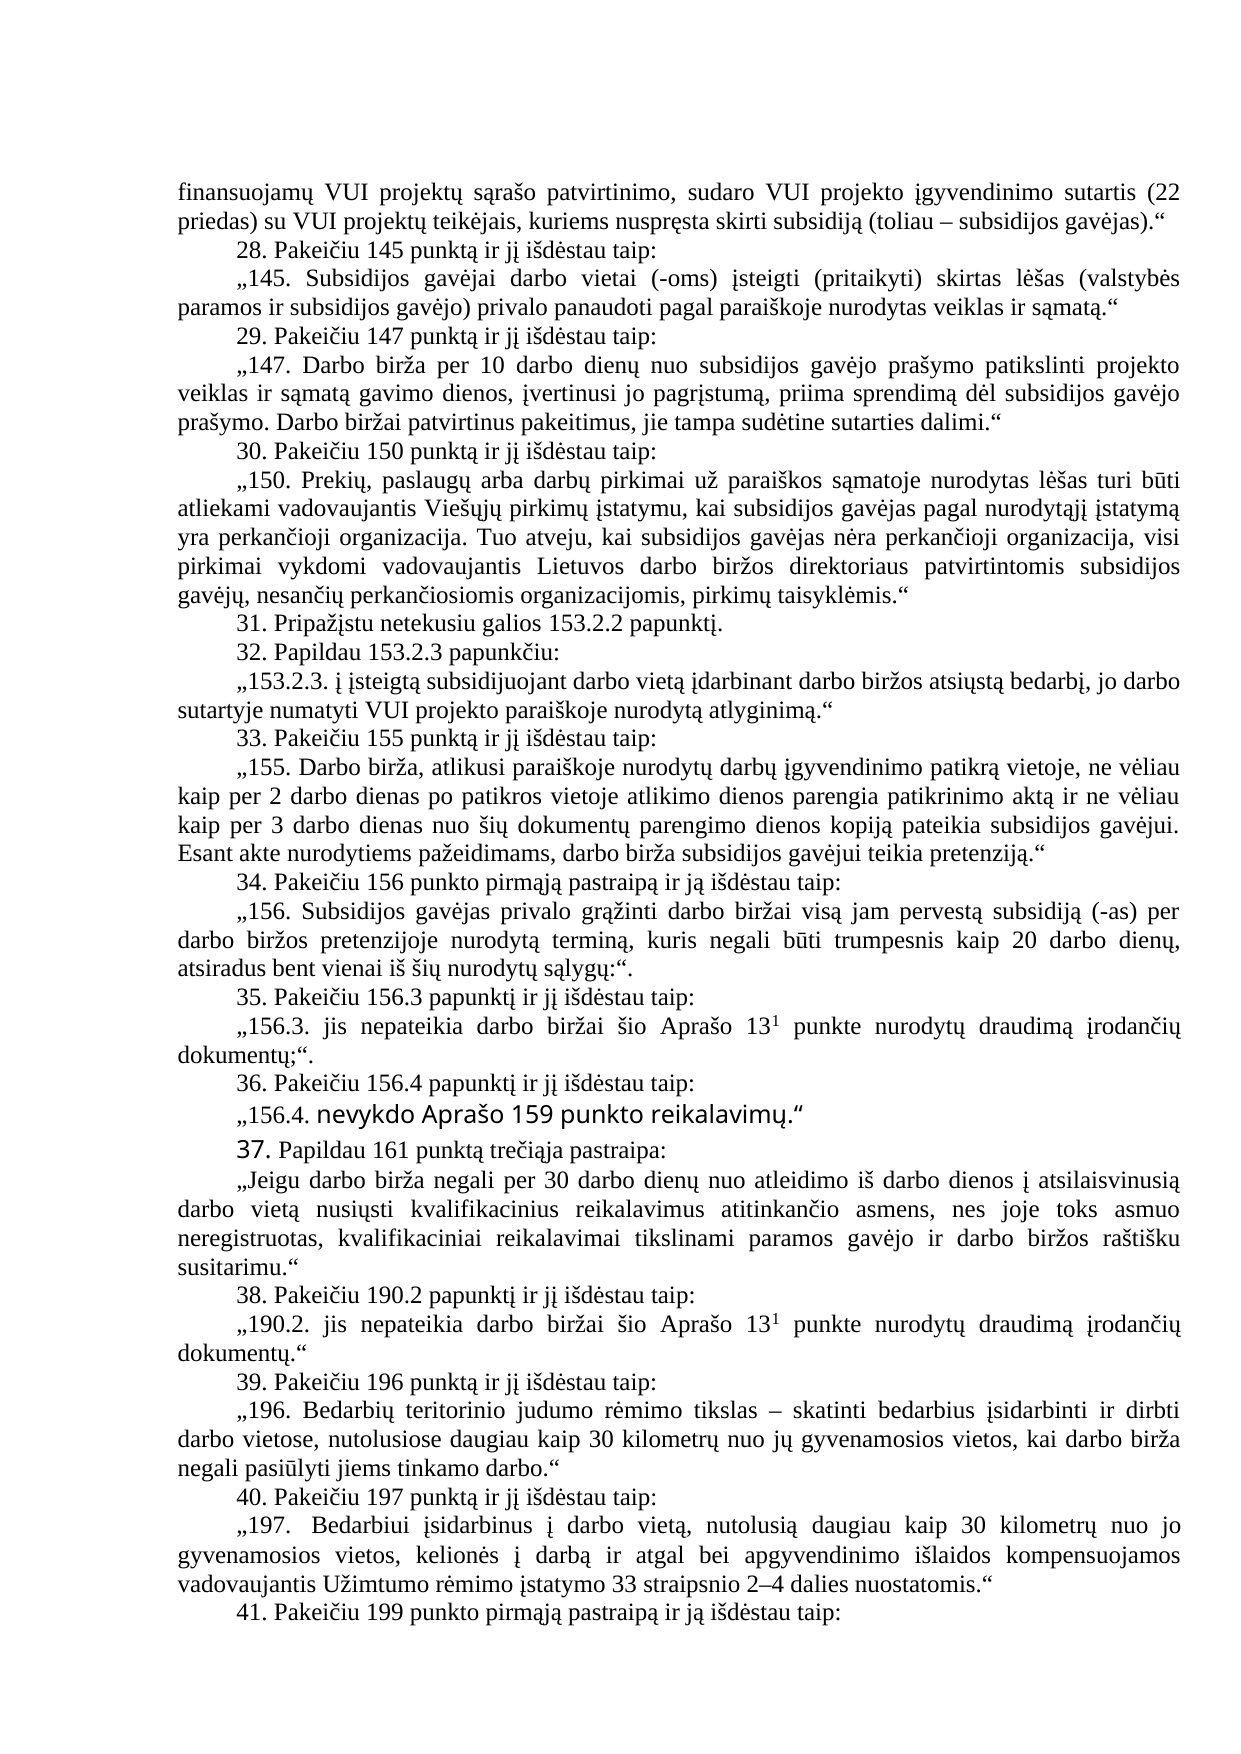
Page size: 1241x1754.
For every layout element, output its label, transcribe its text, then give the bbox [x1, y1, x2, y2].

text 32. Papildau 153.2.3 papunkčiu: [177, 637, 1181, 666]
text 40. Pakeičiu 197 punktą ir jį išdėstau taip: [177, 1482, 1181, 1510]
text 37. Papildau 161 punktą trečiąja pastraipa: [177, 1131, 1181, 1165]
text 31. Pripažįstu netekusiu galios 153.2.2 papunktį. [177, 608, 1181, 637]
text „145. Subsidijos gavėjai darbo vietai (-oms) įsteigti (pritaikyti) skirtas lėšas (valstybės paramos ir subsidijos gavėjo) privalo panaudoti pagal paraiškoje nurodytas veiklas ir sąmatą.“ [177, 263, 1181, 321]
text 34. Pakeičiu 156 punkto pirmąją pastraipą ir ją išdėstau taip: [177, 867, 1181, 896]
text „153.2.3. į įsteigtą subsidijuojant darbo vietą įdarbinant darbo biržos atsiųstą bedarbį, jo darbo sutartyje numatyti VUI projekto paraiškoje nurodytą atlyginimą.“ [177, 666, 1181, 723]
text finansuojamų VUI projektų sąrašo patvirtinimo, sudaro VUI projekto įgyvendinimo sutartis (22 priedas) su VUI projektų teikėjais, kuriems nuspręsta skirti subsidiją (toliau – subsidijos gavėjas).“ [177, 177, 1181, 235]
text 35. Pakeičiu 156.3 papunktį ir jį išdėstau taip: [177, 982, 1181, 1011]
text „196. Bedarbių teritorinio judumo rėmimo tikslas – skatinti bedarbius įsidarbinti ir dirbti darbo vietose, nutolusiose daugiau kaip 30 kilometrų nuo jų gyvenamosios vietos, kai darbo birža negali pasiūlyti jiems tinkamo darbo.“ [177, 1395, 1181, 1482]
text 41. Pakeičiu 199 punkto pirmąją pastraipą ir ją išdėstau taip: [177, 1597, 1181, 1626]
text „197. Bedarbiui įsidarbinus į darbo vietą, nutolusią daugiau kaip 30 kilometrų nuo jo gyvenamosios vietos, kelionės į darbą ir atgal bei apgyvendinimo išlaidos kompensuojamos vadovaujantis Užimtumo rėmimo įstatymo 33 straipsnio 2–4 dalies nuostatomis.“ [177, 1510, 1181, 1597]
text 36. Pakeičiu 156.4 papunktį ir jį išdėstau taip: [177, 1068, 1181, 1097]
text 33. Pakeičiu 155 punktą ir jį išdėstau taip: [177, 723, 1181, 752]
text „147. Darbo birža per 10 darbo dienų nuo subsidijos gavėjo prašymo patikslinti projekto veiklas ir sąmatą gavimo dienos, įvertinusi jo pagrįstumą, priima sprendimą dėl subsidijos gavėjo prašymo. Darbo biržai patvirtinus pakeitimus, jie tampa sudėtine sutarties dalimi.“ [177, 350, 1181, 436]
text „156. Subsidijos gavėjas privalo grąžinti darbo biržai visą jam pervestą subsidiją (-as) per darbo biržos pretenzijoje nurodytą terminą, kuris negali būti trumpesnis kaip 20 darbo dienų, atsiradus bent vienai iš šių nurodytų sąlygų:“. [177, 896, 1181, 982]
text 39. Pakeičiu 196 punktą ir jį išdėstau taip: [177, 1367, 1181, 1395]
text 29. Pakeičiu 147 punktą ir jį išdėstau taip: [177, 321, 1181, 350]
text 28. Pakeičiu 145 punktą ir jį išdėstau taip: [177, 235, 1181, 263]
text „190.2. jis nepateikia darbo biržai šio Aprašo 131 punkte nurodytų draudimą įrodančių dokumentų.“ [177, 1309, 1181, 1367]
text 38. Pakeičiu 190.2 papunktį ir jį išdėstau taip: [177, 1280, 1181, 1309]
text „Jeigu darbo birža negali per 30 darbo dienų nuo atleidimo iš darbo dienos į atsilaisvinusią darbo vietą nusiųsti kvalifikacinius reikalavimus atitinkančio asmens, nes joje toks asmuo neregistruotas, kvalifikaciniai reikalavimai tikslinami paramos gavėjo ir darbo biržos raštišku susitarimu.“ [177, 1165, 1181, 1280]
text „156.4. nevykdo Aprašo 159 punkto reikalavimų.“ [177, 1097, 1181, 1131]
text „155. Darbo birža, atlikusi paraiškoje nurodytų darbų įgyvendinimo patikrą vietoje, ne vėliau kaip per 2 darbo dienas po patikros vietoje atlikimo dienos parengia patikrinimo aktą ir ne vėliau kaip per 3 darbo dienas nuo šių dokumentų parengimo dienos kopiją pateikia subsidijos gavėjui. Esant akte nurodytiems pažeidimams, darbo birža subsidijos gavėjui teikia pretenziją.“ [177, 752, 1181, 867]
text 30. Pakeičiu 150 punktą ir jį išdėstau taip: [177, 436, 1181, 465]
text „150. Prekių, paslaugų arba darbų pirkimai už paraiškos sąmatoje nurodytas lėšas turi būti atliekami vadovaujantis Viešųjų pirkimų įstatymu, kai subsidijos gavėjas pagal nurodytąjį įstatymą yra perkančioji organizacija. Tuo atveju, kai subsidijos gavėjas nėra perkančioji organizacija, visi pirkimai vykdomi vadovaujantis Lietuvos darbo biržos direktoriaus patvirtintomis subsidijos gavėjų, nesančių perkančiosiomis organizacijomis, pirkimų taisyklėmis.“ [177, 465, 1181, 608]
text „156.3. jis nepateikia darbo biržai šio Aprašo 131 punkte nurodytų draudimą įrodančių dokumentų;“. [177, 1011, 1181, 1068]
